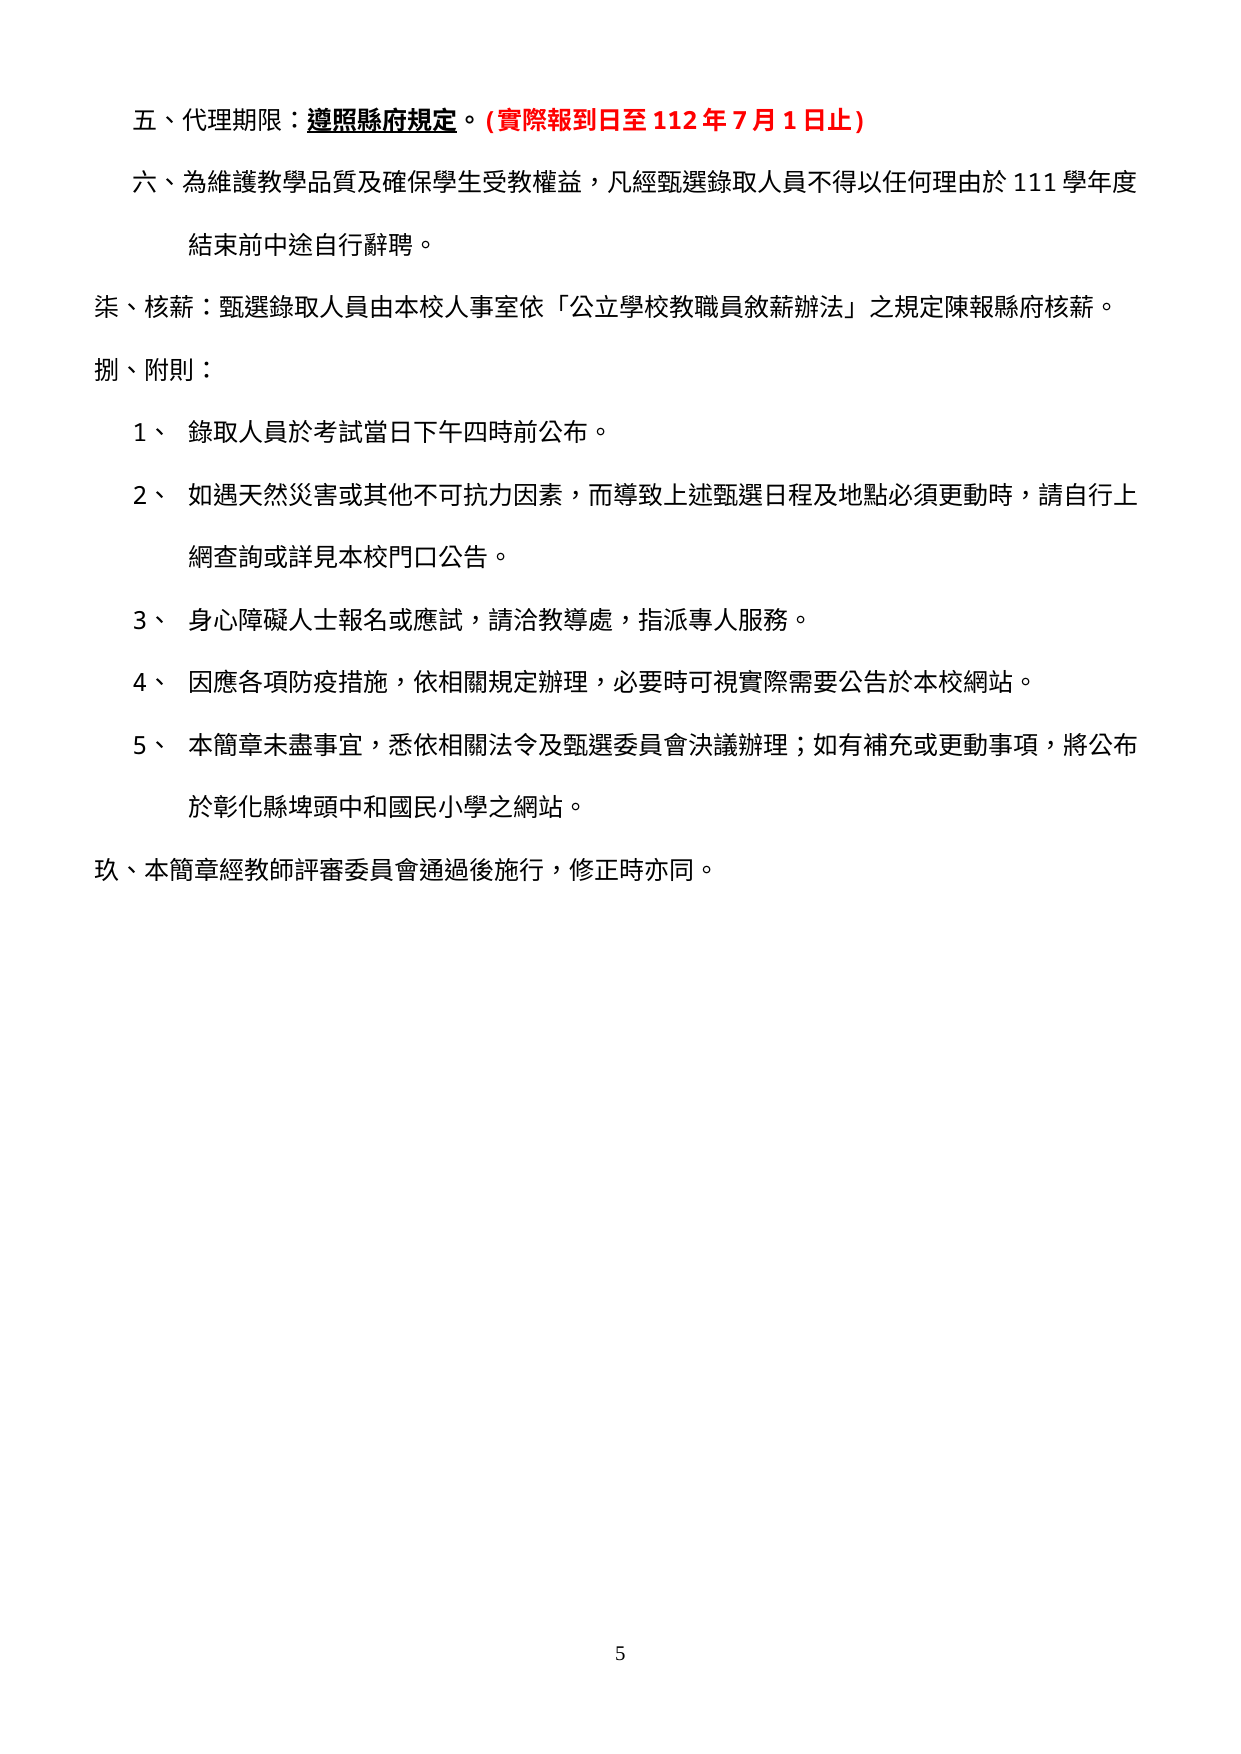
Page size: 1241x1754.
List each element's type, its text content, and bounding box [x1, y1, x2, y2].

text 六、為維護教學品質及確保學生受教權益，凡經甄選錄取人員不得以任何理由於111學年度結束前中途自行辭聘。 [132, 139, 1146, 264]
list 因應各項防疫措施，依相關規定辦理，必要時可視實際需要公告於本校網站。 [132, 639, 1146, 702]
text 捌、附則： [94, 327, 1146, 389]
text 五、代理期限：遵照縣府規定。(實際報到日至112年7月1日止) [132, 77, 1146, 139]
list 身心障礙人士報名或應試，請洽教導處，指派專人服務。 [132, 577, 1146, 639]
text 柒、核薪：甄選錄取人員由本校人事室依「公立學校教職員敘薪辦法」之規定陳報縣府核薪。 [94, 264, 1146, 327]
text 玖、本簡章經教師評審委員會通過後施行，修正時亦同。 [94, 827, 1146, 889]
list 如遇天然災害或其他不可抗力因素，而導致上述甄選日程及地點必須更動時，請自行上網查詢或詳見本校門口公告。 [132, 452, 1146, 577]
list 錄取人員於考試當日下午四時前公布。 [132, 389, 1146, 452]
list 本簡章未盡事宜，悉依相關法令及甄選委員會決議辦理；如有補充或更動事項，將公布於彰化縣埤頭中和國民小學之網站。 [132, 702, 1146, 827]
